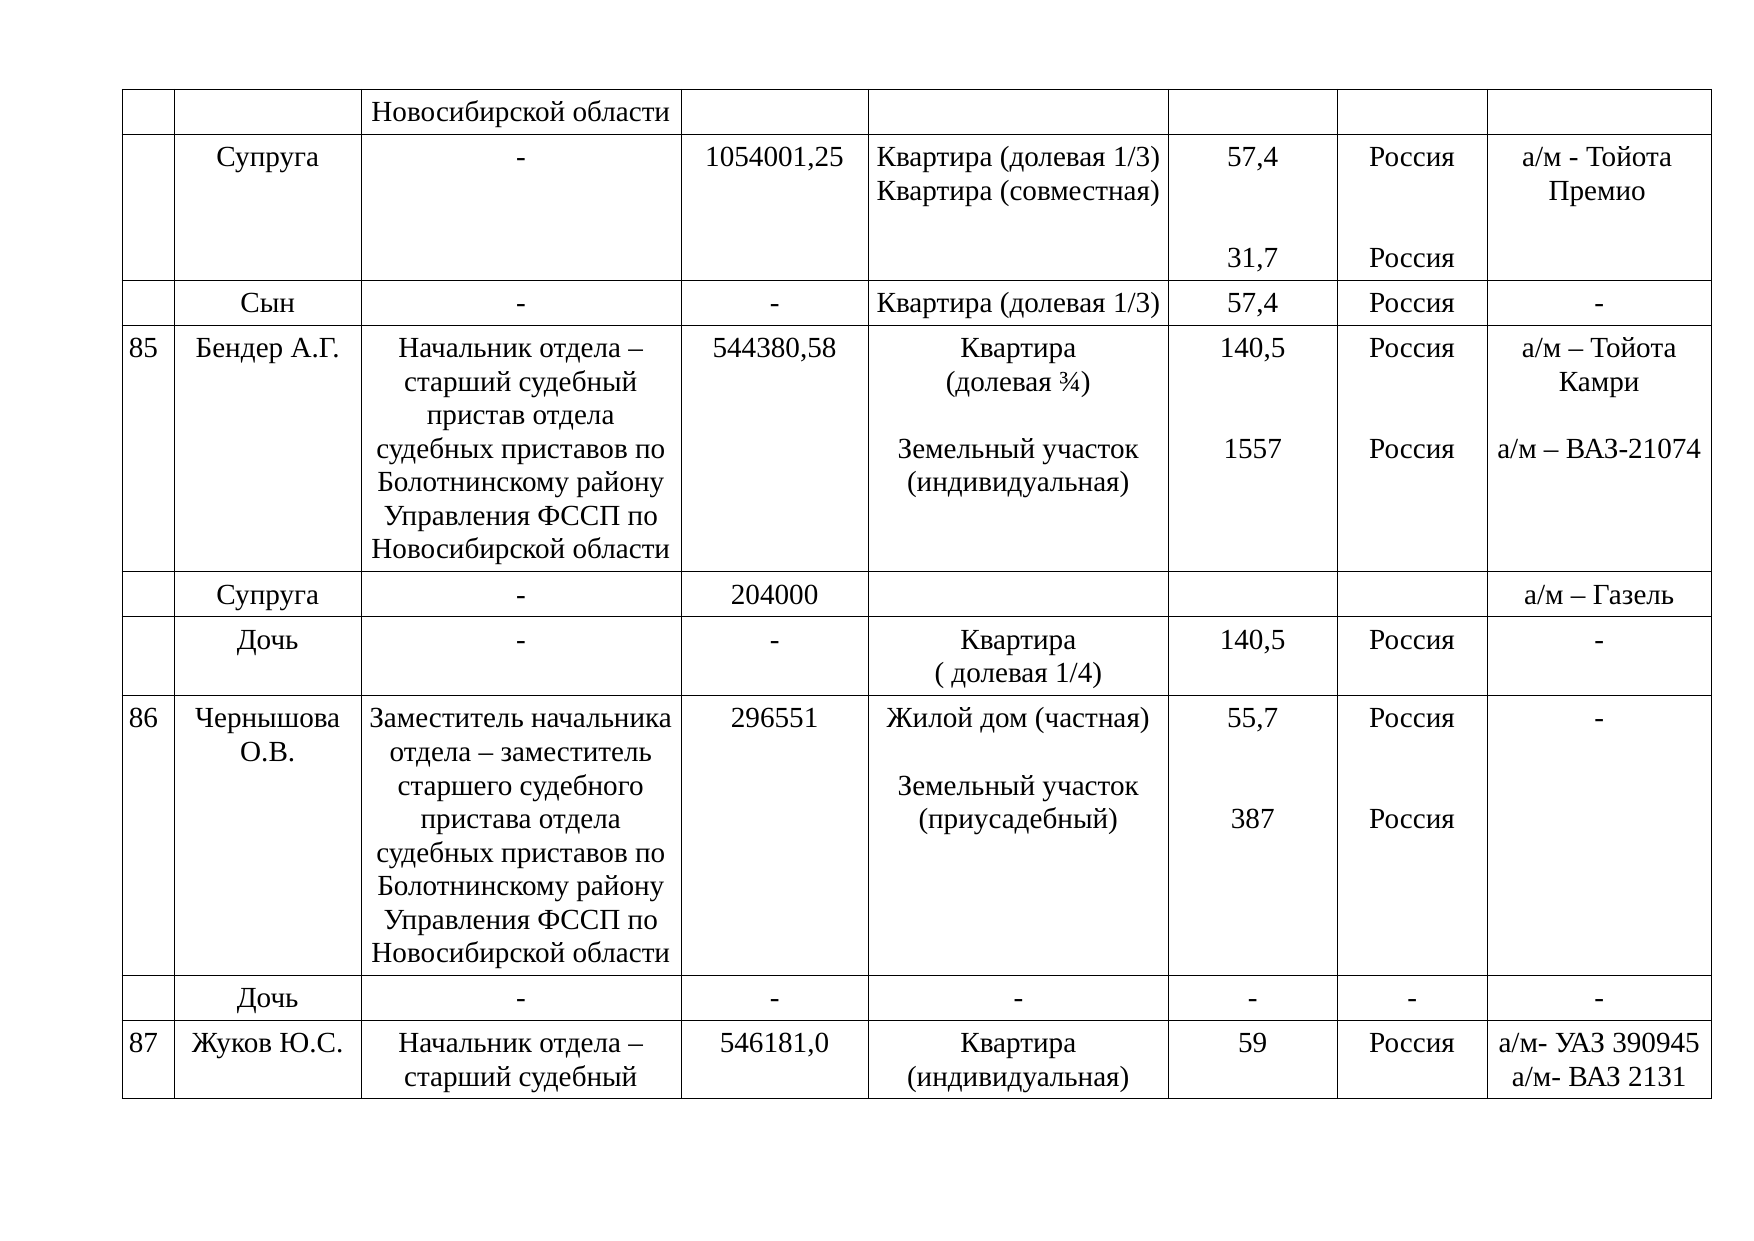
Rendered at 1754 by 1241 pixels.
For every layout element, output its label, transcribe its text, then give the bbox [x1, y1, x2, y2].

table_cell а/м – Газель [1488, 572, 1711, 616]
table_cell 86 [123, 696, 174, 974]
table_cell - [1488, 696, 1711, 974]
table_cell 544380,58 [682, 326, 868, 571]
table_cell - [682, 976, 868, 1020]
table_cell 1054001,25 [682, 135, 868, 279]
table_cell Россия Россия [1338, 326, 1487, 571]
table_cell Начальник отдела – старший судебный пристав отдела судебных приставов по Болотнинскому району Управления ФССП по Новосибирской области [362, 326, 681, 571]
table_cell Квартира (долевая ¾) Земельный участок (индивидуальная) [869, 326, 1168, 571]
table_cell [1169, 572, 1337, 616]
table_cell 296551 [682, 696, 868, 974]
table_cell Жилой дом (частная) Земельный участок (приусадебный) [869, 696, 1168, 974]
table_cell - [362, 976, 681, 1020]
table_cell 140,5 1557 [1169, 326, 1337, 571]
table_cell 57,4 31,7 [1169, 135, 1337, 279]
table_cell [123, 617, 174, 695]
table_cell 87 [123, 1021, 174, 1098]
table_cell а/м- УАЗ 390945 а/м- ВАЗ 2131 [1488, 1021, 1711, 1098]
table_cell Сын [175, 281, 361, 324]
table_cell - [362, 617, 681, 695]
table_cell Россия [1338, 281, 1487, 324]
table_cell [123, 135, 174, 279]
table_cell - [362, 572, 681, 616]
table_cell Жуков Ю.С. [175, 1021, 361, 1098]
table_cell Квартира ( долевая 1/4) [869, 617, 1168, 695]
table_cell а/м – Тойота Камри а/м – ВАЗ-21074 [1488, 326, 1711, 571]
table_cell [175, 90, 361, 134]
table_cell 85 [123, 326, 174, 571]
table_cell Россия Россия [1338, 696, 1487, 974]
table_cell - [682, 617, 868, 695]
table_cell - [1488, 281, 1711, 324]
table_cell - [869, 976, 1168, 1020]
table_cell [869, 90, 1168, 134]
table_cell Новосибирской области [362, 90, 681, 134]
table_cell [1338, 572, 1487, 616]
table_cell - [1488, 976, 1711, 1020]
table_cell Чернышова О.В. [175, 696, 361, 974]
table_cell 140,5 [1169, 617, 1337, 695]
table_cell 204000 [682, 572, 868, 616]
table_cell Бендер А.Г. [175, 326, 361, 571]
table_cell Дочь [175, 617, 361, 695]
table_cell [1169, 90, 1337, 134]
table_cell - [1338, 976, 1487, 1020]
table_cell [123, 281, 174, 324]
table_cell [123, 572, 174, 616]
table_cell Заместитель начальника отдела – заместитель старшего судебного пристава отдела судебных приставов по Болотнинскому району Управления ФССП по Новосибирской области [362, 696, 681, 974]
table_cell [869, 572, 1168, 616]
table_cell 55,7 387 [1169, 696, 1337, 974]
table_cell - [362, 281, 681, 324]
table_cell Россия Россия [1338, 135, 1487, 279]
table_cell а/м - Тойота Премио [1488, 135, 1711, 279]
table_cell - [1169, 976, 1337, 1020]
table_cell Россия [1338, 1021, 1487, 1098]
table_cell Дочь [175, 976, 361, 1020]
table_cell [1488, 90, 1711, 134]
table_cell Квартира (индивидуальная) [869, 1021, 1168, 1098]
table_cell - [362, 135, 681, 279]
table_cell [1338, 90, 1487, 134]
table_cell Супруга [175, 135, 361, 279]
table_cell Начальник отдела – старший судебный [362, 1021, 681, 1098]
table_cell Квартира (долевая 1/3) Квартира (совместная) [869, 135, 1168, 279]
table_cell 546181,0 [682, 1021, 868, 1098]
table_cell 57,4 [1169, 281, 1337, 324]
table_cell [123, 90, 174, 134]
table_cell [682, 90, 868, 134]
table_cell Супруга [175, 572, 361, 616]
table_cell - [682, 281, 868, 324]
table_cell 59 [1169, 1021, 1337, 1098]
table_cell [123, 976, 174, 1020]
table_cell Квартира (долевая 1/3) [869, 281, 1168, 324]
table_cell Россия [1338, 617, 1487, 695]
table_cell - [1488, 617, 1711, 695]
